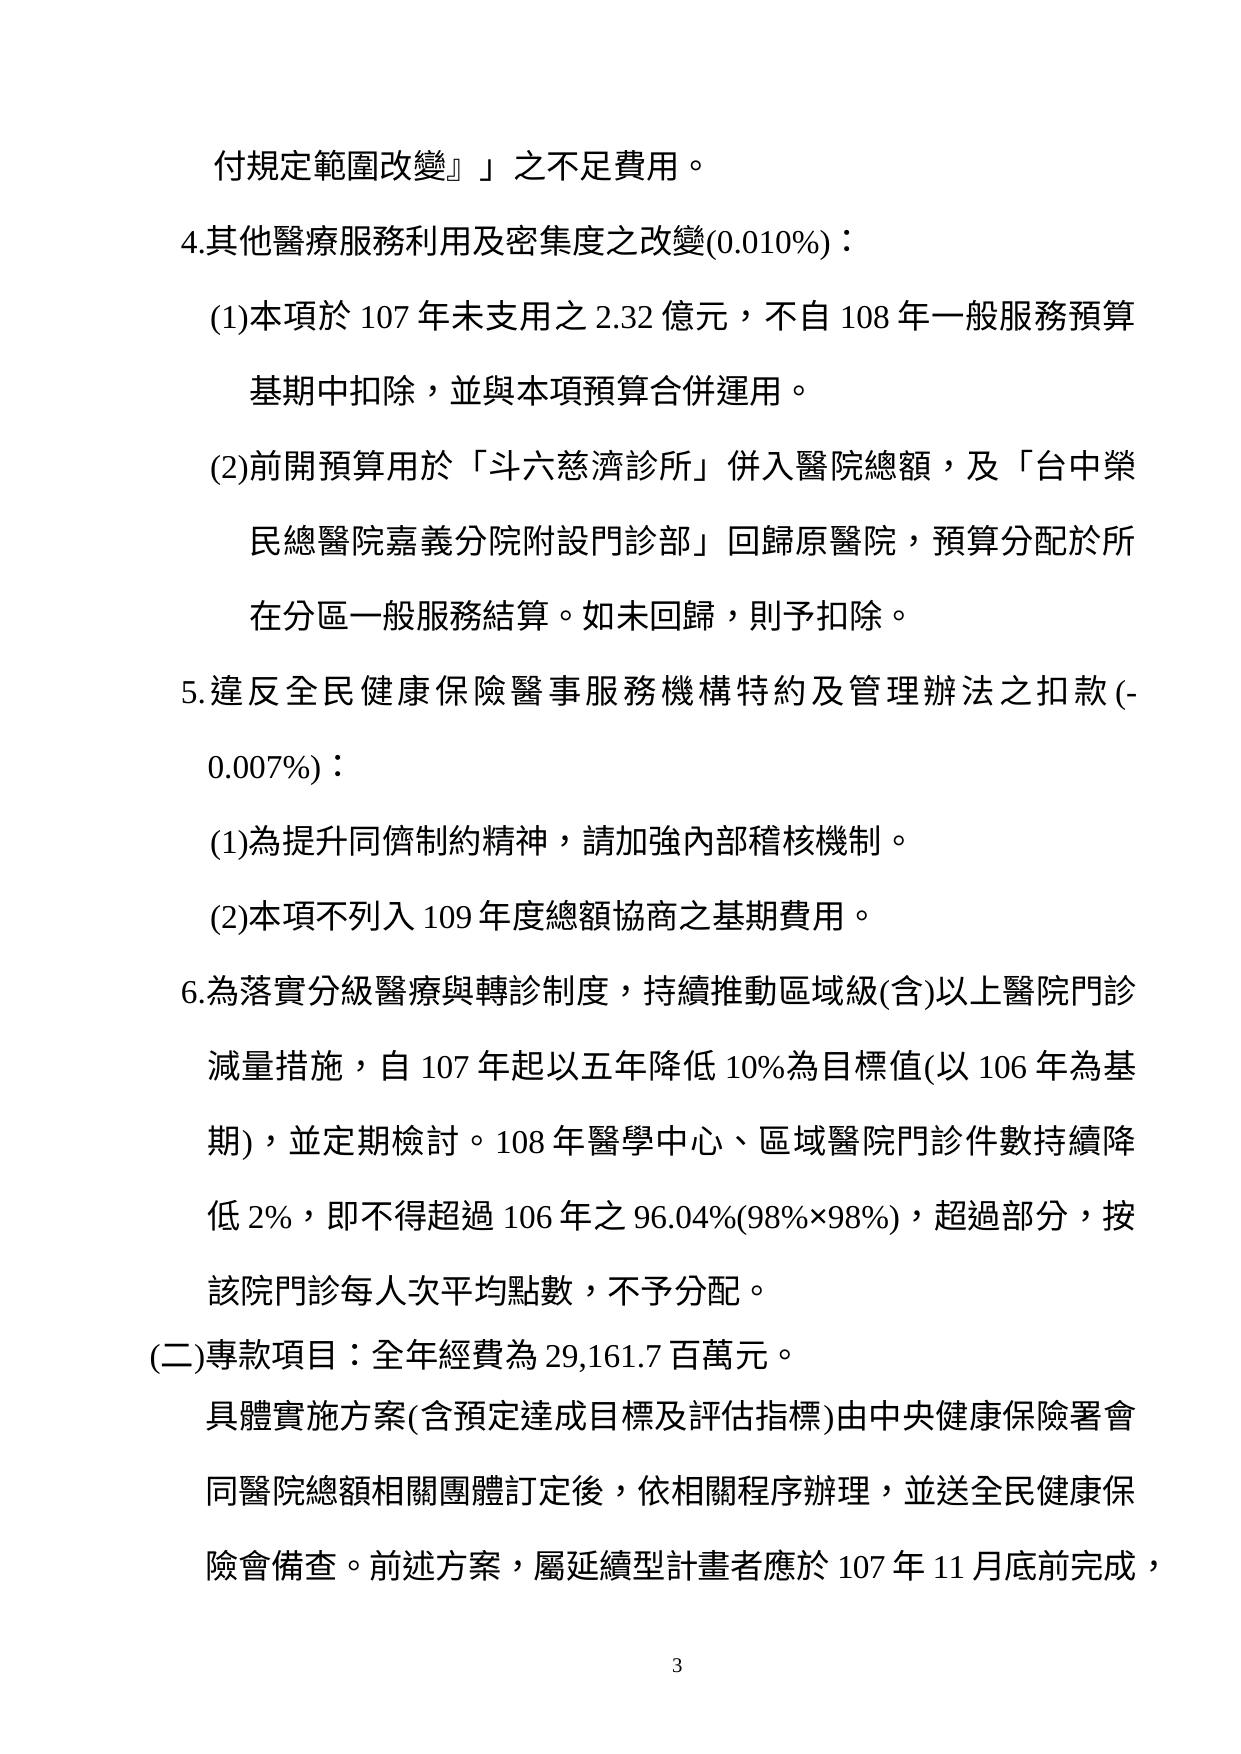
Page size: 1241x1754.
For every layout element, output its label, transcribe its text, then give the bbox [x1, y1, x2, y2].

text 5.違反全民健康保險醫事服務機構特約及管理辦法之扣款(-0.007%)： [181, 652, 1137, 802]
text (2)本項不列入109年度總額協商之基期費用。 [210, 877, 1137, 952]
text (2)前開預算用於「斗六慈濟診所」併入醫院總額，及「台中榮民總醫院嘉義分院附設門診部」回歸原醫院，預算分配於所在分區一般服務結算。如未回歸，則予扣除。 [210, 427, 1137, 652]
text (二)專款項目：全年經費為29,161.7百萬元。 [149, 1327, 1137, 1377]
text (1)本項於107年未支用之2.32億元，不自108年一般服務預算基期中扣除，並與本項預算合併運用。 [210, 277, 1137, 427]
text (1)為提升同儕制約精神，請加強內部稽核機制。 [210, 802, 1137, 877]
text 4.其他醫療服務利用及密集度之改變(0.010%)： [181, 202, 1137, 277]
text 6.為落實分級醫療與轉診制度，持續推動區域級(含)以上醫院門診減量措施，自107年起以五年降低10%為目標值(以106年為基期)，並定期檢討。108年醫學中心、區域醫院門診件數持續降低2%，即不得超過106年之96.04%(98%×98%)，超過部分，按該院門診每人次平均點數，不予分配。 [181, 952, 1137, 1327]
text 付規定範圍改變』」之不足費用。 [213, 127, 1137, 202]
text 具體實施方案(含預定達成目標及評估指標)由中央健康保險署會同醫院總額相關團體訂定後，依相關程序辦理，並送全民健康保險會備查。前述方案，屬延續型計畫者應於107年11月底前完成，新增計畫原則於107年12月底前完成，且均應於108年7月底前提報執行情形及前1年成效評估報告(包含健康改善狀況之量化指標；新增計畫僅需提供初步執行結果)；實施成效並納入下年度總額協商考量。 [205, 1377, 1137, 1602]
